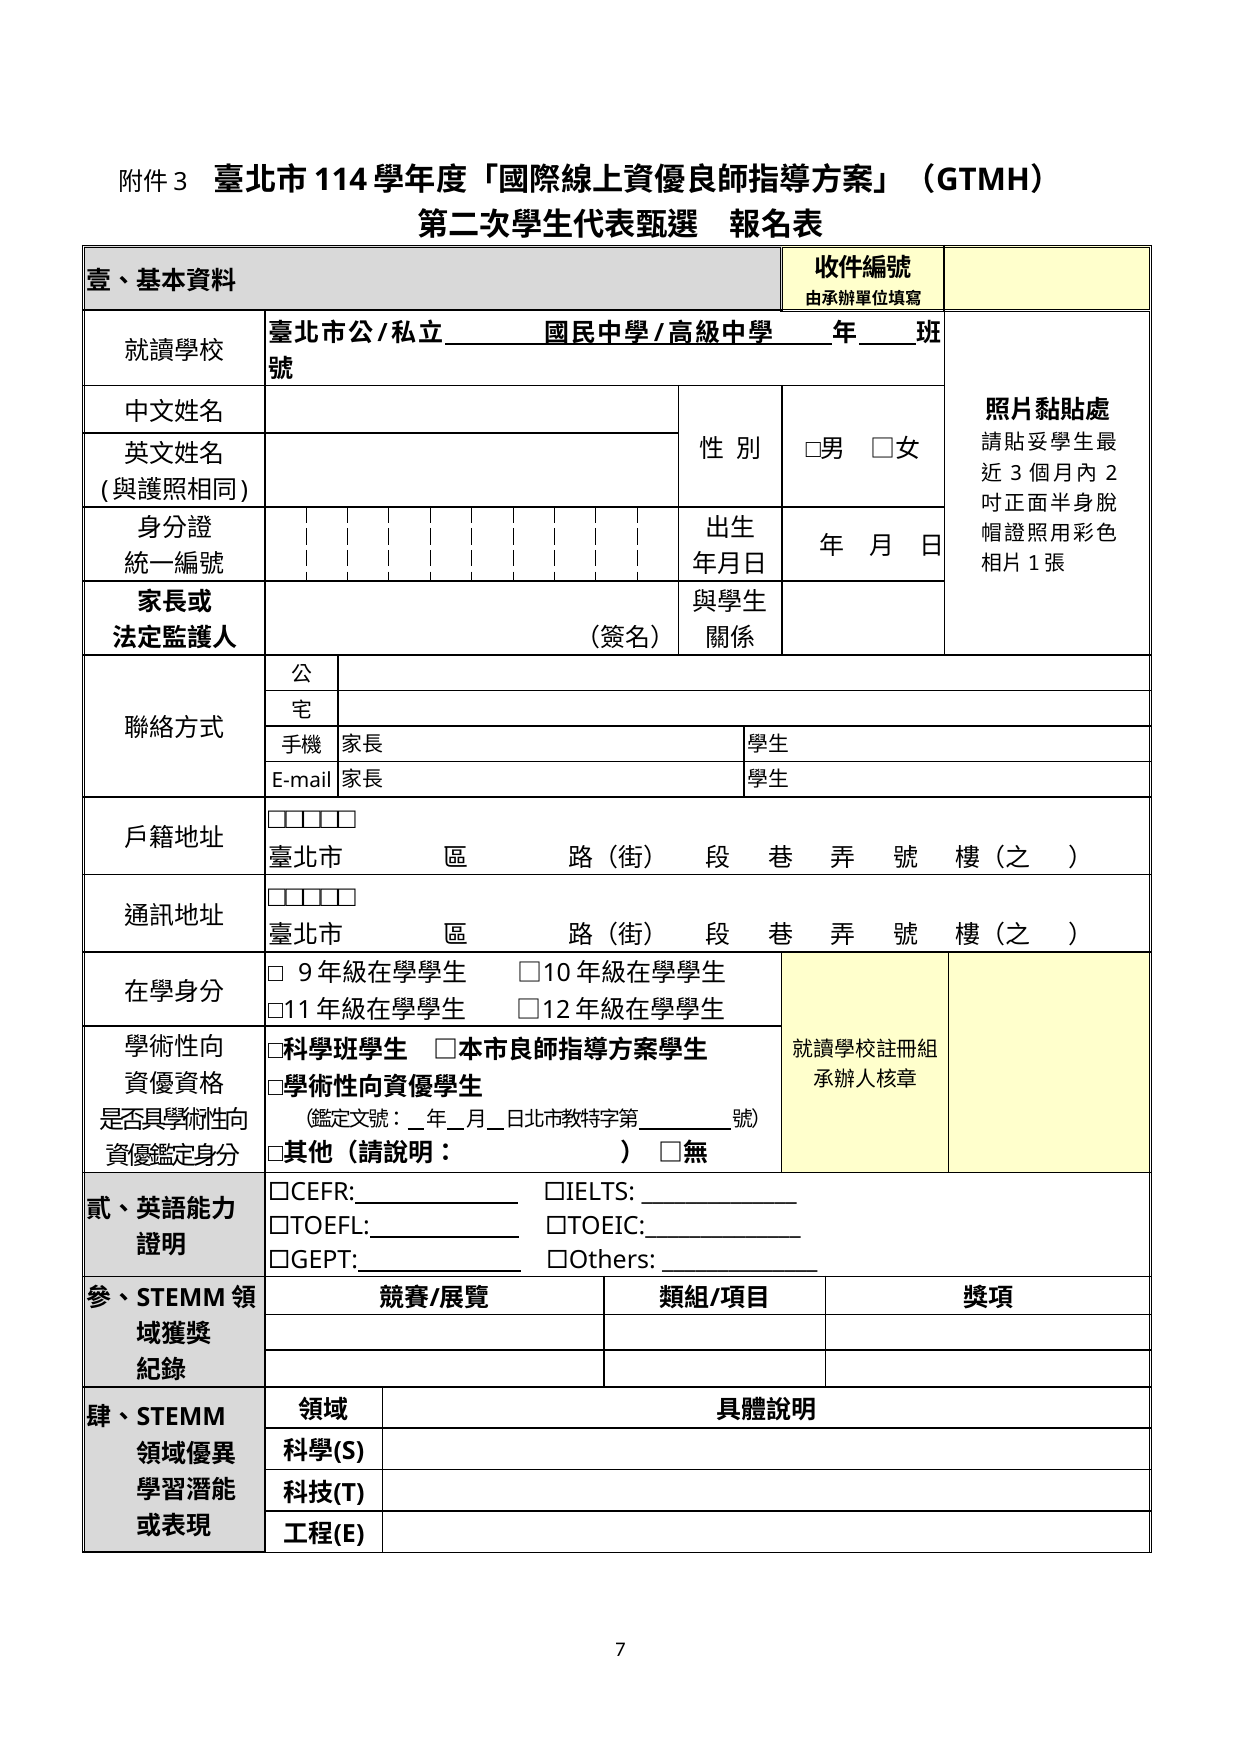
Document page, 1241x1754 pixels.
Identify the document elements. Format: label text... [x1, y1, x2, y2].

text 附件3 臺北市114學年度「國際線上資優良師指導方案」（GTMH） [118, 154, 1122, 199]
table_cell □科學班學生 □本市良師指導方案學生 □學術性向資優學生 （鑑定文號： 年 月 日北市教特字第 號） □其他（請說明： ） □無 [266, 1027, 781, 1172]
table_cell 通訊地址 [85, 875, 264, 951]
table_cell [266, 508, 306, 580]
table_cell 家長或 法定監護人 [85, 582, 264, 654]
text 第二次學生代表甄選 報名表 [118, 199, 1122, 245]
table_cell 領域 [266, 1388, 382, 1427]
table_cell 聯絡方式 [85, 656, 264, 796]
table_cell 出生 年月日 [679, 508, 781, 580]
table_cell 中文姓名 [85, 386, 264, 432]
table_cell 類組/項目 [605, 1277, 825, 1313]
table_header 收件編號 由承辦單位填寫 [783, 248, 943, 309]
table_cell [389, 508, 430, 580]
table_cell [383, 1470, 1149, 1510]
table_cell 就讀學校註冊組 承辦人核章 [782, 953, 948, 1172]
table_cell [339, 691, 1149, 725]
table_cell [383, 1429, 1149, 1469]
table_cell [605, 1315, 825, 1349]
table_cell 獎項 [826, 1277, 1149, 1313]
table_cell 學生 [745, 762, 1149, 796]
table_cell 照片黏貼處 請貼妥學生最近3個月內2吋正面半身脫帽證照用彩色相片1張 [945, 312, 1149, 654]
table_cell 家長 [339, 762, 743, 796]
table_cell 英文姓名 (與護照相同) [85, 434, 264, 506]
table_cell 科技(T) [266, 1470, 382, 1510]
table_cell [949, 953, 1149, 1172]
table_cell 貳、英語能力 證明 [85, 1173, 264, 1276]
table_cell 在學身分 [85, 953, 264, 1025]
table_cell 學術性向 資優資格 是否具學術性向 資優鑑定身分 [85, 1027, 264, 1172]
table_cell 臺北市公/私立 國民中學/高級中學 年 班 號 [266, 311, 944, 385]
table_cell [266, 1315, 603, 1349]
table_cell 年 月 日 [783, 508, 944, 580]
table_cell [826, 1315, 1149, 1349]
table_cell [383, 1512, 1149, 1551]
table_cell □ 9年級在學學生 □10年級在學學生 □11年級在學學生 □12年級在學學生 [266, 953, 781, 1025]
table_cell 性 別 [679, 386, 781, 506]
table_cell [266, 1351, 603, 1386]
table_header 壹、基本資料 [85, 248, 780, 309]
table_cell [266, 434, 678, 506]
table_cell □男 □女 [783, 386, 944, 506]
table_cell 身分證 統一編號 [85, 508, 264, 580]
table_cell [306, 508, 348, 580]
table_cell 與學生 關係 [679, 582, 781, 654]
table_cell CEFR: IELTS: ______________ TOEFL: TOEIC:______________ GEPT: Others: ______________ [266, 1173, 1149, 1276]
table_cell 具體說明 [383, 1388, 1149, 1427]
table_cell [596, 508, 637, 580]
table_cell 宅 [266, 691, 337, 725]
table_cell [430, 508, 472, 580]
table_cell 學生 [745, 727, 1149, 761]
table_cell 科學(S) [266, 1429, 382, 1469]
table_header [945, 248, 1149, 309]
table_cell E-mail [266, 762, 337, 796]
table_cell [472, 508, 513, 580]
table_cell 工程(E) [266, 1512, 382, 1551]
table_cell 戶籍地址 [85, 798, 264, 874]
table_cell 家長 [339, 727, 743, 761]
table_cell （簽名） [266, 582, 678, 654]
table_cell 競賽/展覽 [266, 1277, 603, 1313]
table_cell [339, 656, 1149, 690]
table_cell [637, 508, 678, 580]
table_cell [783, 582, 944, 654]
table_cell 參、STEMM領域獲獎 紀錄 [85, 1277, 264, 1386]
table_cell 肆、STEMM 領域優異 學習潛能 或表現 [85, 1388, 264, 1551]
table_cell 公 [266, 656, 337, 690]
table_cell 手機 [266, 727, 337, 761]
table_cell [266, 386, 678, 432]
table_cell [605, 1351, 825, 1386]
table_cell 就讀學校 [85, 311, 264, 385]
table_cell [513, 508, 554, 580]
table_cell [348, 508, 389, 580]
table_cell □□□□□ 臺北市 區 路（街） 段 巷 弄 號 樓（之 ） [266, 875, 1149, 951]
table_cell [826, 1351, 1149, 1386]
table_cell [554, 508, 596, 580]
table_cell □□□□□ 臺北市 區 路（街） 段 巷 弄 號 樓（之 ） [266, 798, 1149, 874]
